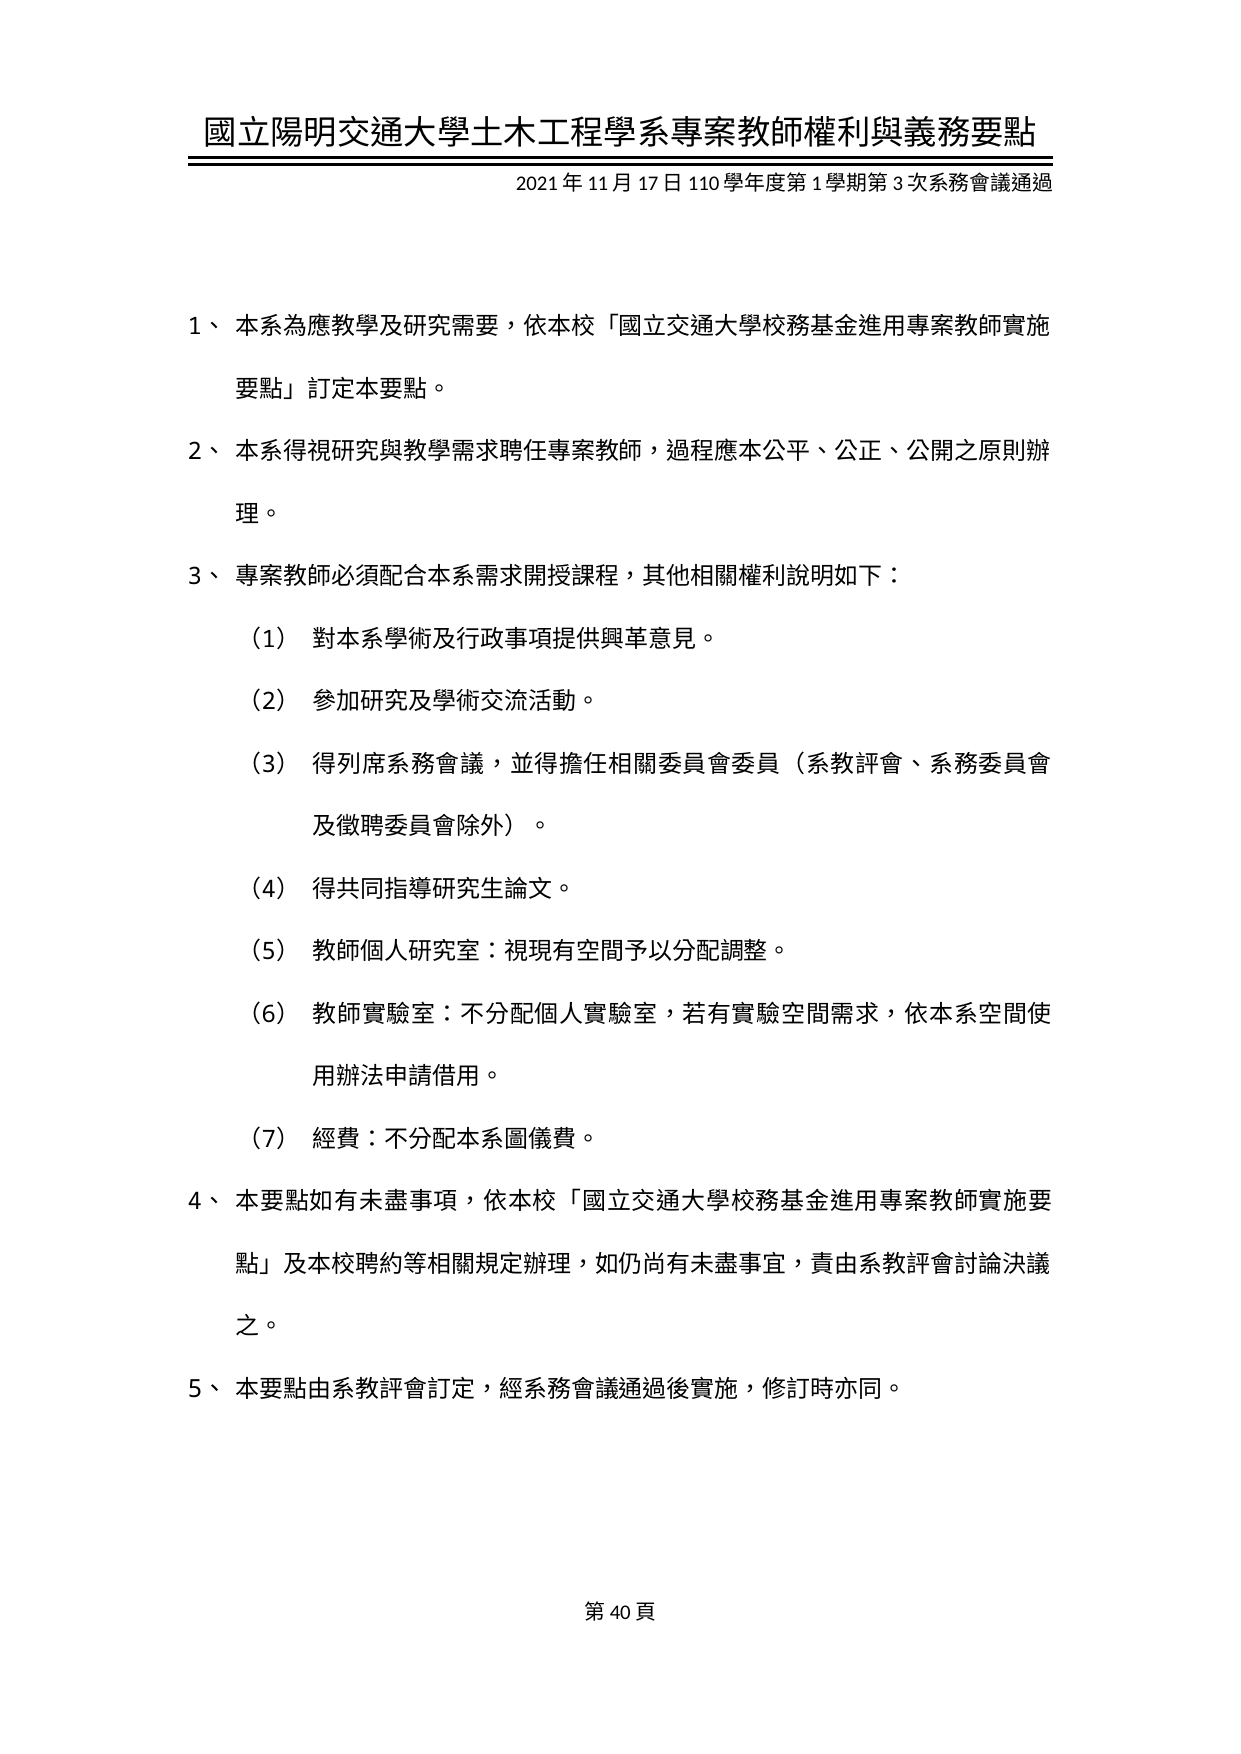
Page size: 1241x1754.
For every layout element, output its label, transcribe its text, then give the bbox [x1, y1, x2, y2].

list 參加研究及學術交流活動。 [237, 657, 1053, 720]
list 專案教師必須配合本系需求開授課程，其他相關權利說明如下： [187, 532, 1053, 595]
text 2021年11月17日110學年度第1學期第3次系務會議通過 [187, 166, 1053, 196]
list 本要點由系教評會訂定，經系務會議通過後實施，修訂時亦同。 [187, 1345, 1053, 1407]
list 經費：不分配本系圖儀費。 [237, 1095, 1053, 1157]
text 國立陽明交通大學土木工程學系專案教師權利與義務要點 [187, 92, 1053, 166]
list 得列席系務會議，並得擔任相關委員會委員（系教評會、系務委員會及徵聘委員會除外）。 [237, 720, 1053, 845]
list 對本系學術及行政事項提供興革意見。 [237, 595, 1053, 657]
list 教師實驗室：不分配個人實驗室，若有實驗空間需求，依本系空間使用辦法申請借用。 [237, 970, 1053, 1095]
list 本系為應教學及研究需要，依本校「國立交通大學校務基金進用專案教師實施要點」訂定本要點。 [187, 282, 1053, 407]
list 得共同指導研究生論文。 [237, 845, 1053, 907]
list 本系得視研究與教學需求聘任專案教師，過程應本公平、公正、公開之原則辦理。 [187, 407, 1053, 532]
list 本要點如有未盡事項，依本校「國立交通大學校務基金進用專案教師實施要點」及本校聘約等相關規定辦理，如仍尚有未盡事宜，責由系教評會討論決議之。 [187, 1157, 1053, 1345]
list 教師個人研究室：視現有空間予以分配調整。 [237, 907, 1053, 970]
